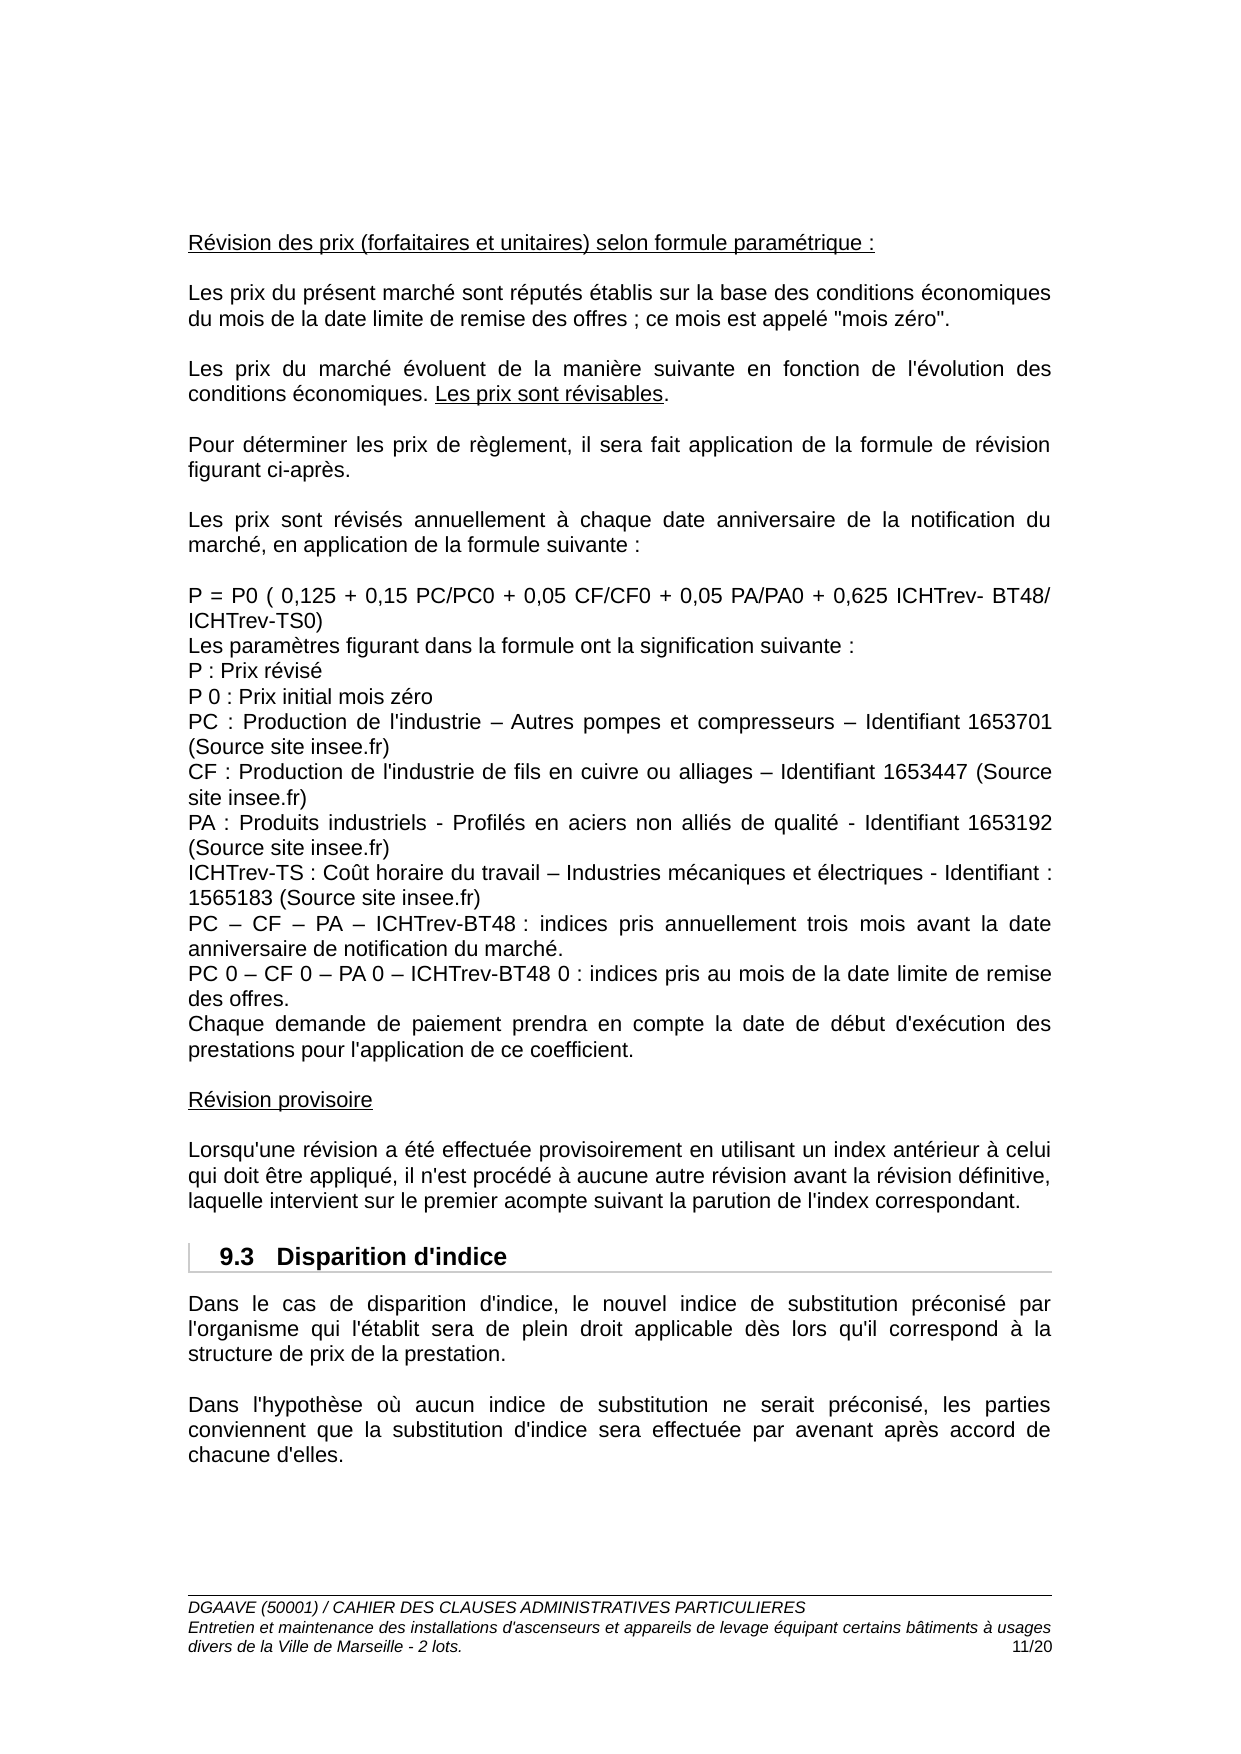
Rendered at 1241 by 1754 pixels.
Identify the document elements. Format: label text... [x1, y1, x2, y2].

text Révision provisoire [188, 1087, 1052, 1112]
text PC – CF – PA – ICHTrev-BT48 : indices pris annuellement trois mois avant la date anniversaire de notification du marché. [188, 910, 1052, 961]
text PA : Produits industriels - Profilés en aciers non alliés de qualité - Identifiant 1653192 (Source site insee.fr) [188, 809, 1052, 860]
text Les paramètres figurant dans la formule ont la signification suivante : [188, 633, 1052, 658]
text PC : Production de l'industrie – Autres pompes et compresseurs – Identifiant 1653701 (Source site insee.fr) [188, 709, 1052, 759]
text Les prix du marché évoluent de la manière suivante en fonction de l'évolution des conditions économiques. Les prix sont révisables. [188, 356, 1052, 406]
text Les prix du présent marché sont réputés établis sur la base des conditions économiques du mois de la date limite de remise des offres ; ce mois est appelé "mois zéro". [188, 280, 1052, 331]
text Dans le cas de disparition d'indice, le nouvel indice de substitution préconisé par l'organisme qui l'établit sera de plein droit applicable dès lors qu'il correspond à la structure de prix de la prestation. [188, 1291, 1052, 1367]
text P : Prix révisé [188, 658, 1052, 683]
text P = P0 ( 0,125 + 0,15 PC/PC0 + 0,05 CF/CF0 + 0,05 PA/PA0 + 0,625 ICHTrev- BT48/ ICHTrev-TS0) [188, 583, 1052, 633]
text Pour déterminer les prix de règlement, il sera fait application de la formule de révision figurant ci-après. [188, 431, 1052, 482]
text ICHTrev-TS : Coût horaire du travail – Industries mécaniques et électriques - Identifiant : 1565183 (Source site insee.fr) [188, 860, 1052, 910]
text Chaque demande de paiement prendra en compte la date de début d'exécution des prestations pour l'application de ce coefficient. [188, 1011, 1052, 1062]
text Lorsqu'une révision a été effectuée provisoirement en utilisant un index antérieur à celui qui doit être appliqué, il n'est procédé à aucune autre révision avant la révision définitive, laquelle intervient sur le premier acompte suivant la parution de l'index correspondant. [188, 1137, 1052, 1213]
text P 0 : Prix initial mois zéro [188, 683, 1052, 709]
text Les prix sont révisés annuellement à chaque date anniversaire de la notification du marché, en application de la formule suivante : [188, 507, 1052, 557]
text PC 0 – CF 0 – PA 0 – ICHTrev-BT48 0 : indices pris au mois de la date limite de remise des offres. [188, 961, 1052, 1011]
text CF : Production de l'industrie de fils en cuivre ou alliages – Identifiant 1653447 (Source site insee.fr) [188, 759, 1052, 809]
subtitle Disparition d'indice [188, 1242, 1052, 1271]
text Révision des prix (forfaitaires et unitaires) selon formule paramétrique : [188, 230, 1052, 255]
text Dans l'hypothèse où aucun indice de substitution ne serait préconisé, les parties conviennent que la substitution d'indice sera effectuée par avenant après accord de chacune d'elles. [188, 1392, 1052, 1467]
